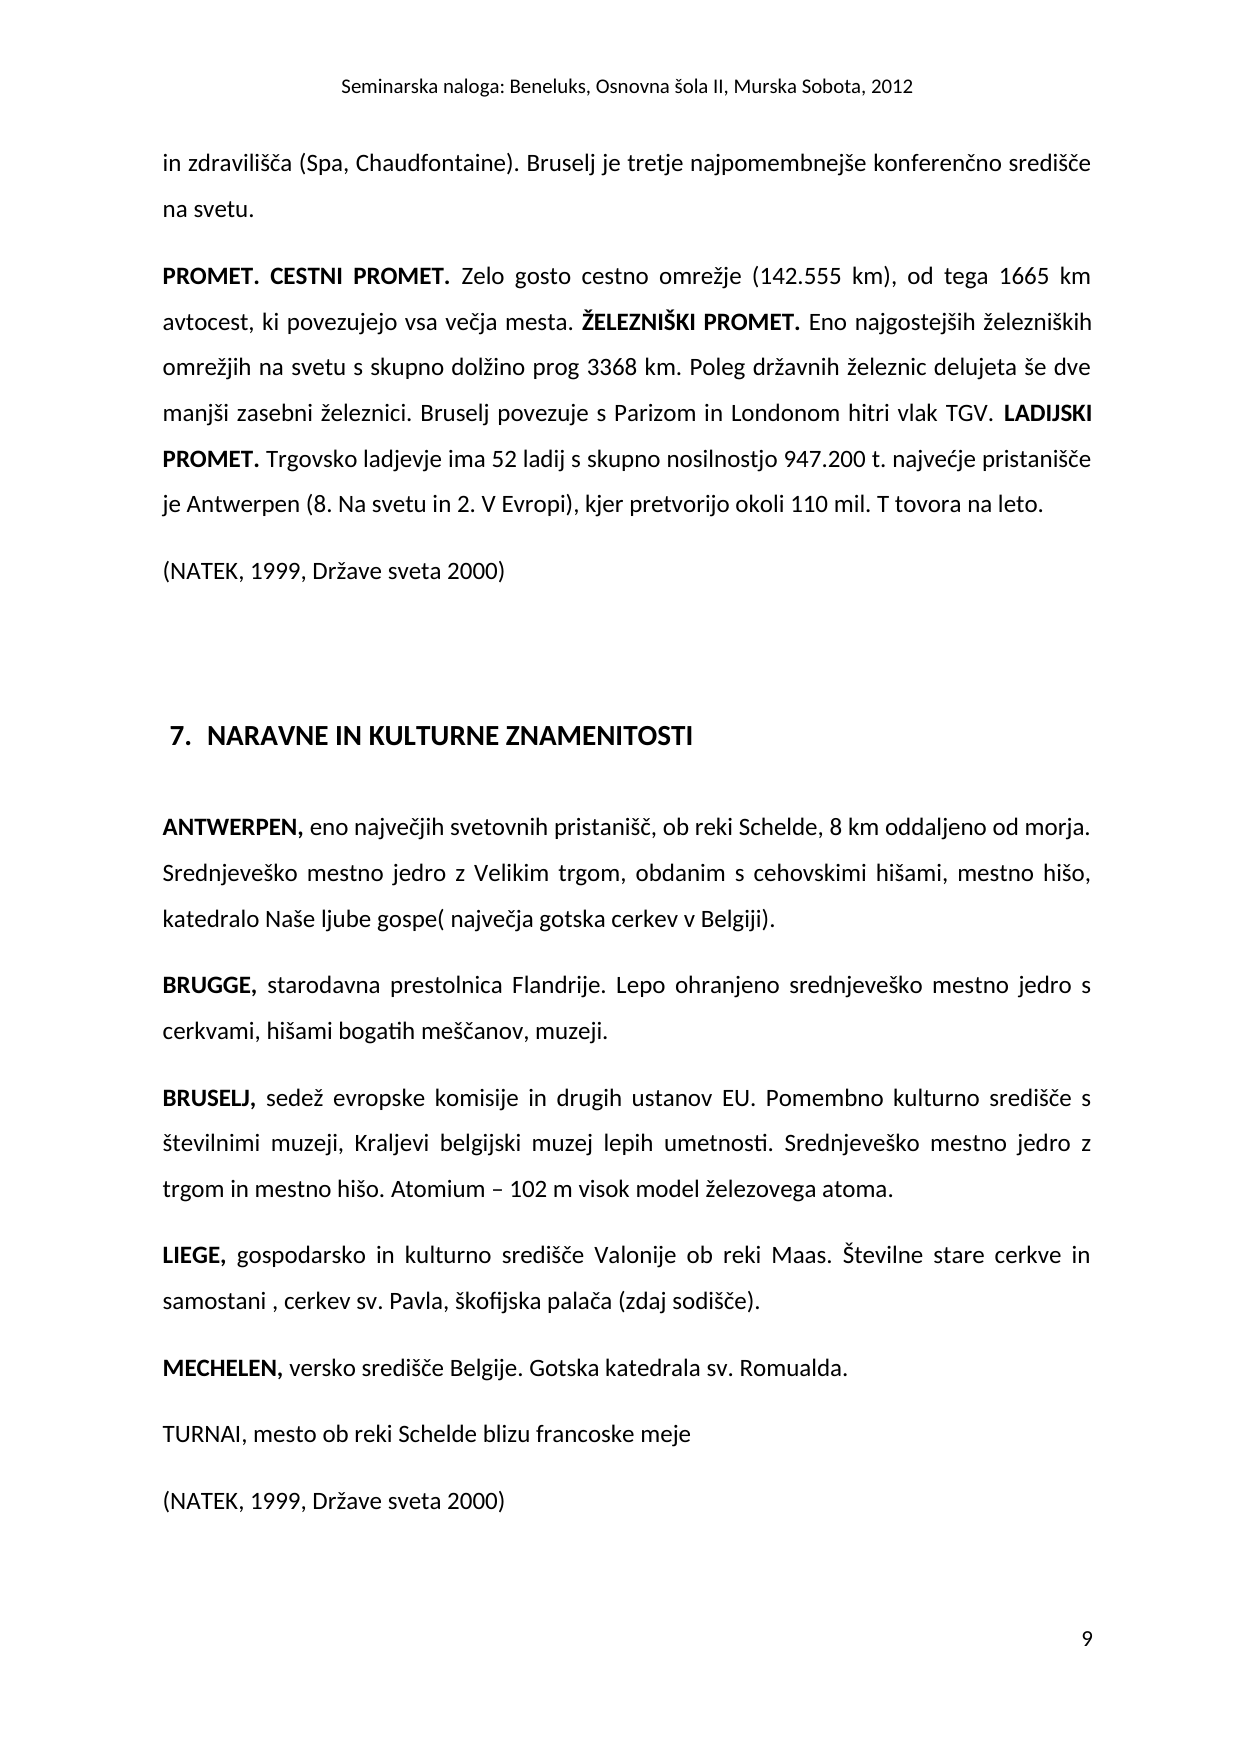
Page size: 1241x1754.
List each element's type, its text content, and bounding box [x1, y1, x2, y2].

text ANTWERPEN, eno največjih svetovnih pristanišč, ob reki Schelde, 8 km oddaljeno od morja. Srednjeveško mestno jedro z Velikim trgom, obdanim s cehovskimi hišami, mestno hišo, katedralo Naše ljube gospe( največja gotska cerkev v Belgiji). [162, 811, 1093, 933]
text BRUGGE, starodavna prestolnica Flandrije. Lepo ohranjeno srednjeveško mestno jedro s cerkvami, hišami bogatih meščanov, muzeji. [162, 969, 1093, 1046]
text in zdravilišča (Spa, Chaudfontaine). Bruselj je tretje najpomembnejše konferenčno središče na svetu. [162, 148, 1093, 224]
text PROMET. CESTNI PROMET. Zelo gosto cestno omrežje (142.555 km), od tega 1665 km avtocest, ki povezujejo vsa večja mesta. ŽELEZNIŠKI PROMET. Eno najgostejših železniških omrežjih na svetu s skupno dolžino prog 3368 km. Poleg državnih železnic delujeta še dve manjši zasebni železnici. Bruselj povezuje s Parizom in Londonom hitri vlak TGV. LADIJSKI PROMET. Trgovsko ladjevje ima 52 ladij s skupno nosilnostjo 947.200 t. najvećje pristanišče je Antwerpen (8. Na svetu in 2. V Evropi), kjer pretvorijo okoli 110 mil. T tovora na leto. [162, 260, 1093, 519]
text (NATEK, 1999, Države sveta 2000) [162, 1485, 1093, 1516]
text TURNAI, mesto ob reki Schelde blizu francoske meje [162, 1418, 1093, 1449]
text LIEGE, gospodarsko in kulturno središče Valonije ob reki Maas. Številne stare cerkve in samostani , cerkev sv. Pavla, škofijska palača (zdaj sodišče). [162, 1240, 1093, 1316]
text (NATEK, 1999, Države sveta 2000) [162, 555, 1093, 586]
text MECHELEN, versko središče Belgije. Gotska katedrala sv. Romualda. [162, 1352, 1093, 1382]
text BRUSELJ, sedež evropske komisije in drugih ustanov EU. Pomembno kulturno središče s številnimi muzeji, Kraljevi belgijski muzej lepih umetnosti. Srednjeveško mestno jedro z trgom in mestno hišo. Atomium – 102 m visok model železovega atoma. [162, 1082, 1093, 1204]
subtitle NARAVNE IN KULTURNE ZNAMENITOSTI [169, 717, 1093, 753]
